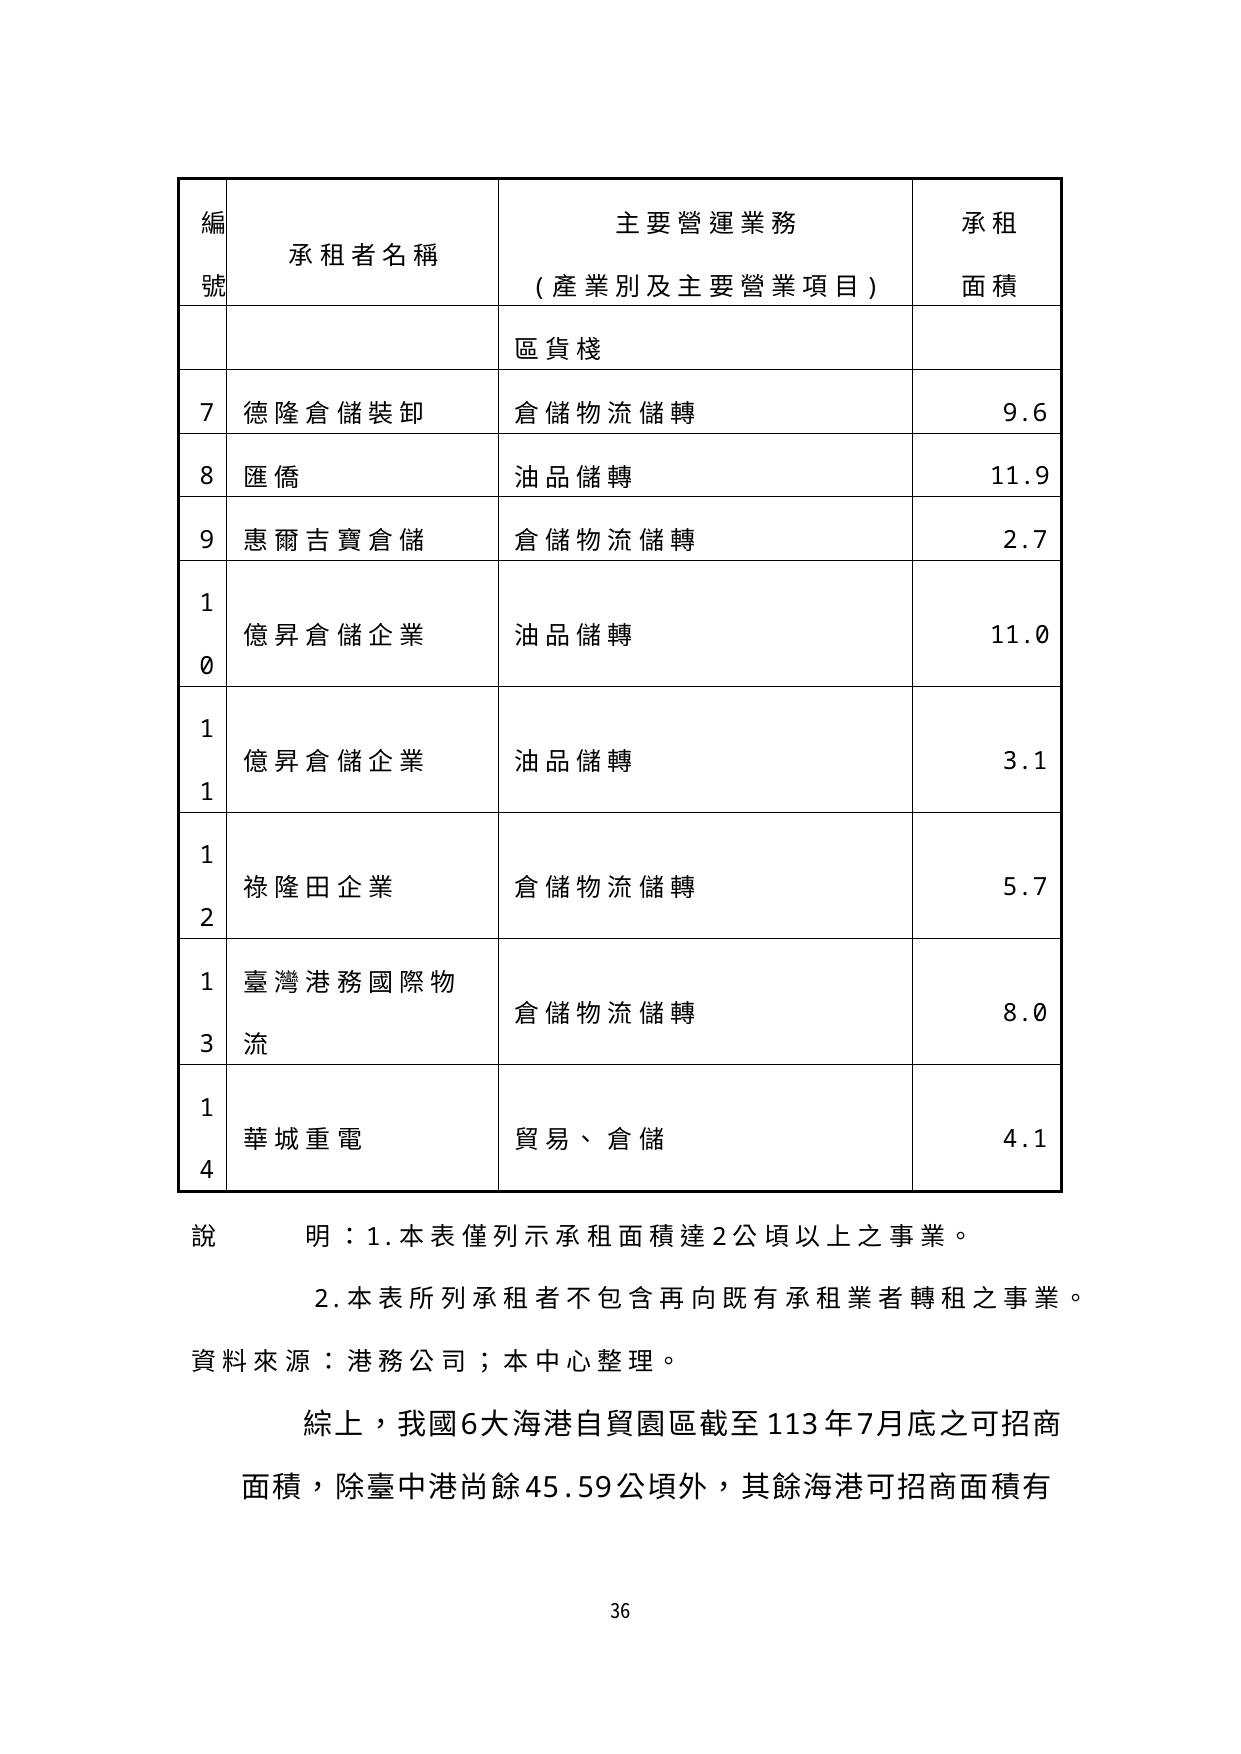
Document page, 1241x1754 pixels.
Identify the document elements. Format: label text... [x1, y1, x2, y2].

table_cell 億昇倉儲企業 [227, 561, 498, 686]
table_cell 德隆倉儲裝卸 [227, 370, 498, 432]
table_cell 2.7 [913, 497, 1060, 559]
text 綜上，我國6大海港自貿園區截至113年7月底之可招商面積，除臺中港尚餘45.59公頃外，其餘海港可招商面積有限。據港務公司說明，臺中港自貿園區截至113年7月底進駐事業以倉儲物流業為主，目前待招商區域為臺中港區中心精華地帶，交通便利且發展性高，可提供廠商作為興建加工廠及組裝製造廠等業別之用，鑒於臺中科技產業園區及中部科學園區之臺中園區等與臺中港鄰近，且自貿港區前店後廠之多製成區外加工營運模式，可結合臺灣產業供應鏈，帶動協力廠商國際商機，允宜積極尋求與自貿園區「前店後廠、委託加工」機制具高度鏈結之廠商進駐，以帶動我國產業供應鍊發展。 [236, 1380, 1063, 1505]
table_cell 11 [180, 687, 226, 812]
table_cell 9.6 [913, 370, 1060, 432]
table_cell 倉儲物流儲轉 [499, 370, 912, 432]
table_cell 4.1 [913, 1065, 1060, 1190]
table_cell 華城重電 [227, 1065, 498, 1190]
table_cell 9 [180, 497, 226, 559]
text 資料來源：港務公司；本中心整理。 [181, 1318, 1063, 1380]
table_cell 8.0 [913, 939, 1060, 1064]
table_cell 14 [180, 1065, 226, 1190]
table_cell 11.9 [913, 434, 1060, 496]
table_cell 倉儲物流儲轉 [499, 497, 912, 559]
table_cell [180, 306, 226, 369]
table_cell 3.1 [913, 687, 1060, 812]
table_cell 倉儲物流儲轉 [499, 813, 912, 938]
table_cell [227, 306, 498, 369]
text 說 明：1.本表僅列示承租面積達2公頃以上之事業。 [181, 1193, 1063, 1255]
table_cell 8 [180, 434, 226, 496]
table_cell 匯僑 [227, 434, 498, 496]
table_cell 臺灣港務國際物流 [227, 939, 498, 1064]
table_cell 油品儲轉 [499, 561, 912, 686]
table_cell 12 [180, 813, 226, 938]
table_cell 5.7 [913, 813, 1060, 938]
table_header 主要營運業務 (產業別及主要營業項目) [499, 180, 912, 305]
table_header 承租者名稱 [227, 180, 498, 305]
table_cell 7 [180, 370, 226, 432]
table_cell 倉儲物流儲轉 [499, 939, 912, 1064]
table_header 承租 面積 [913, 180, 1060, 305]
table_cell 惠爾吉寶倉儲 [227, 497, 498, 559]
table_cell 貿易、倉儲 [499, 1065, 912, 1190]
table_cell 11.0 [913, 561, 1060, 686]
table_cell 油品儲轉 [499, 434, 912, 496]
table_cell 13 [180, 939, 226, 1064]
table_cell 10 [180, 561, 226, 686]
table_cell 億昇倉儲企業 [227, 687, 498, 812]
table_cell 區貨棧 [499, 306, 912, 369]
table_header 編號 [180, 180, 226, 305]
table_cell 油品儲轉 [499, 687, 912, 812]
table_cell [913, 306, 1060, 369]
table_cell 祿隆田企業 [227, 813, 498, 938]
text 2.本表所列承租者不包含再向既有承租業者轉租之事業。 [307, 1255, 1063, 1318]
